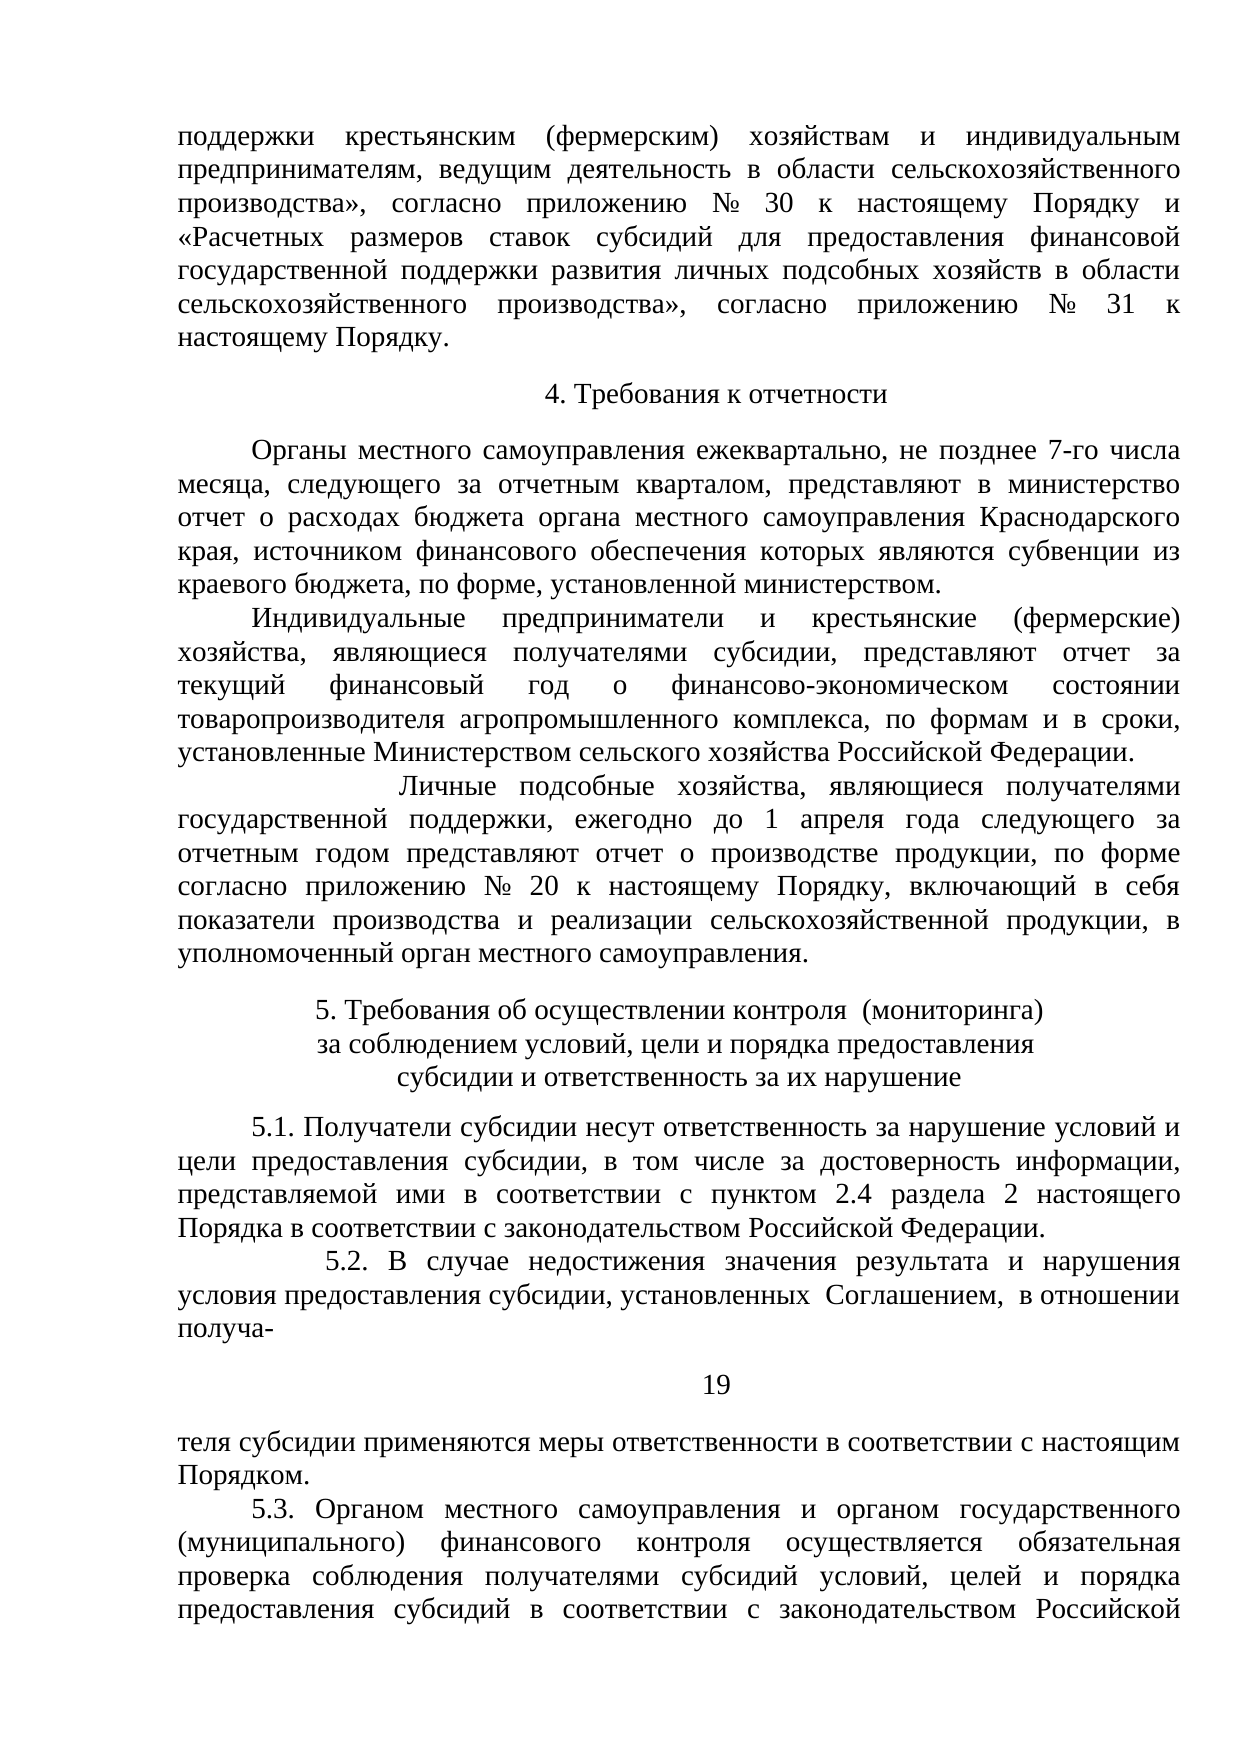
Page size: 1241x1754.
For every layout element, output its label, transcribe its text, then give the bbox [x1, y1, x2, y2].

text 5. Требования об осуществлении контроля (мониторинга) [177, 992, 1181, 1026]
text за соблюдением условий, цели и порядка предоставления [177, 1026, 1181, 1059]
text 5.1. Получатели субсидии несут ответственность за нарушение условий и цели предоставления субсидии, в том числе за достоверность информации, представляемой ими в соответствии с пунктом 2.4 раздела 2 настоящего Порядка в соответствии с законодательством Российской Федерации. 5.2. В случае недостижения значения результата и нарушения условия предоставления субсидии, установленных Соглашением, в отношении получа- [177, 1109, 1181, 1344]
text поддержки крестьянским (фермерским) хозяйствам и индивидуальным предпринимателям, ведущим деятельность в области сельскохозяйственного производства», согласно приложению № 30 к настоящему Порядку и «Расчетных размеров ставок субсидий для предоставления финансовой государственной поддержки развития личных подсобных хозяйств в области сельскохозяйственного производства», согласно приложению № 31 к настоящему Порядку. [177, 118, 1181, 353]
text теля субсидии применяются меры ответственности в соответствии с настоящим Порядком. 5.3. Органом местного самоуправления и органом государственного (муниципального) финансового контроля осуществляется обязательная проверка соблюдения получателями субсидий условий, целей и порядка предоставления субсидий в соответствии с законодательством Российской [177, 1424, 1181, 1625]
text 4. Требования к отчетности [177, 376, 1181, 409]
text 19 [177, 1367, 1181, 1401]
text Органы местного самоуправления ежеквартально, не позднее 7-го числа месяца, следующего за отчетным кварталом, представляют в министерство отчет о расходах бюджета органа местного самоуправления Краснодарского края, источником финансового обеспечения которых являются субвенции из краевого бюджета, по форме, установленной министерством. Индивидуальные предприниматели и крестьянские (фермерские) хозяйства, являющиеся получателями субсидии, представляют отчет за текущий финансовый год о финансово-экономическом состоянии товаропроизводителя агропромышленного комплекса, по формам и в сроки, установленные Министерством сельского хозяйства Российской Федерации. Личные подсобные хозяйства, являющиеся получателями государственной поддержки, ежегодно до 1 апреля года следующего за отчетным годом представляют отчет о производстве продукции, по форме согласно приложению № 20 к настоящему Порядку, включающий в себя показатели производства и реализации сельскохозяйственной продукции, в уполномоченный орган местного самоуправления. [177, 432, 1181, 969]
text субсидии и ответственность за их нарушение [177, 1059, 1181, 1093]
